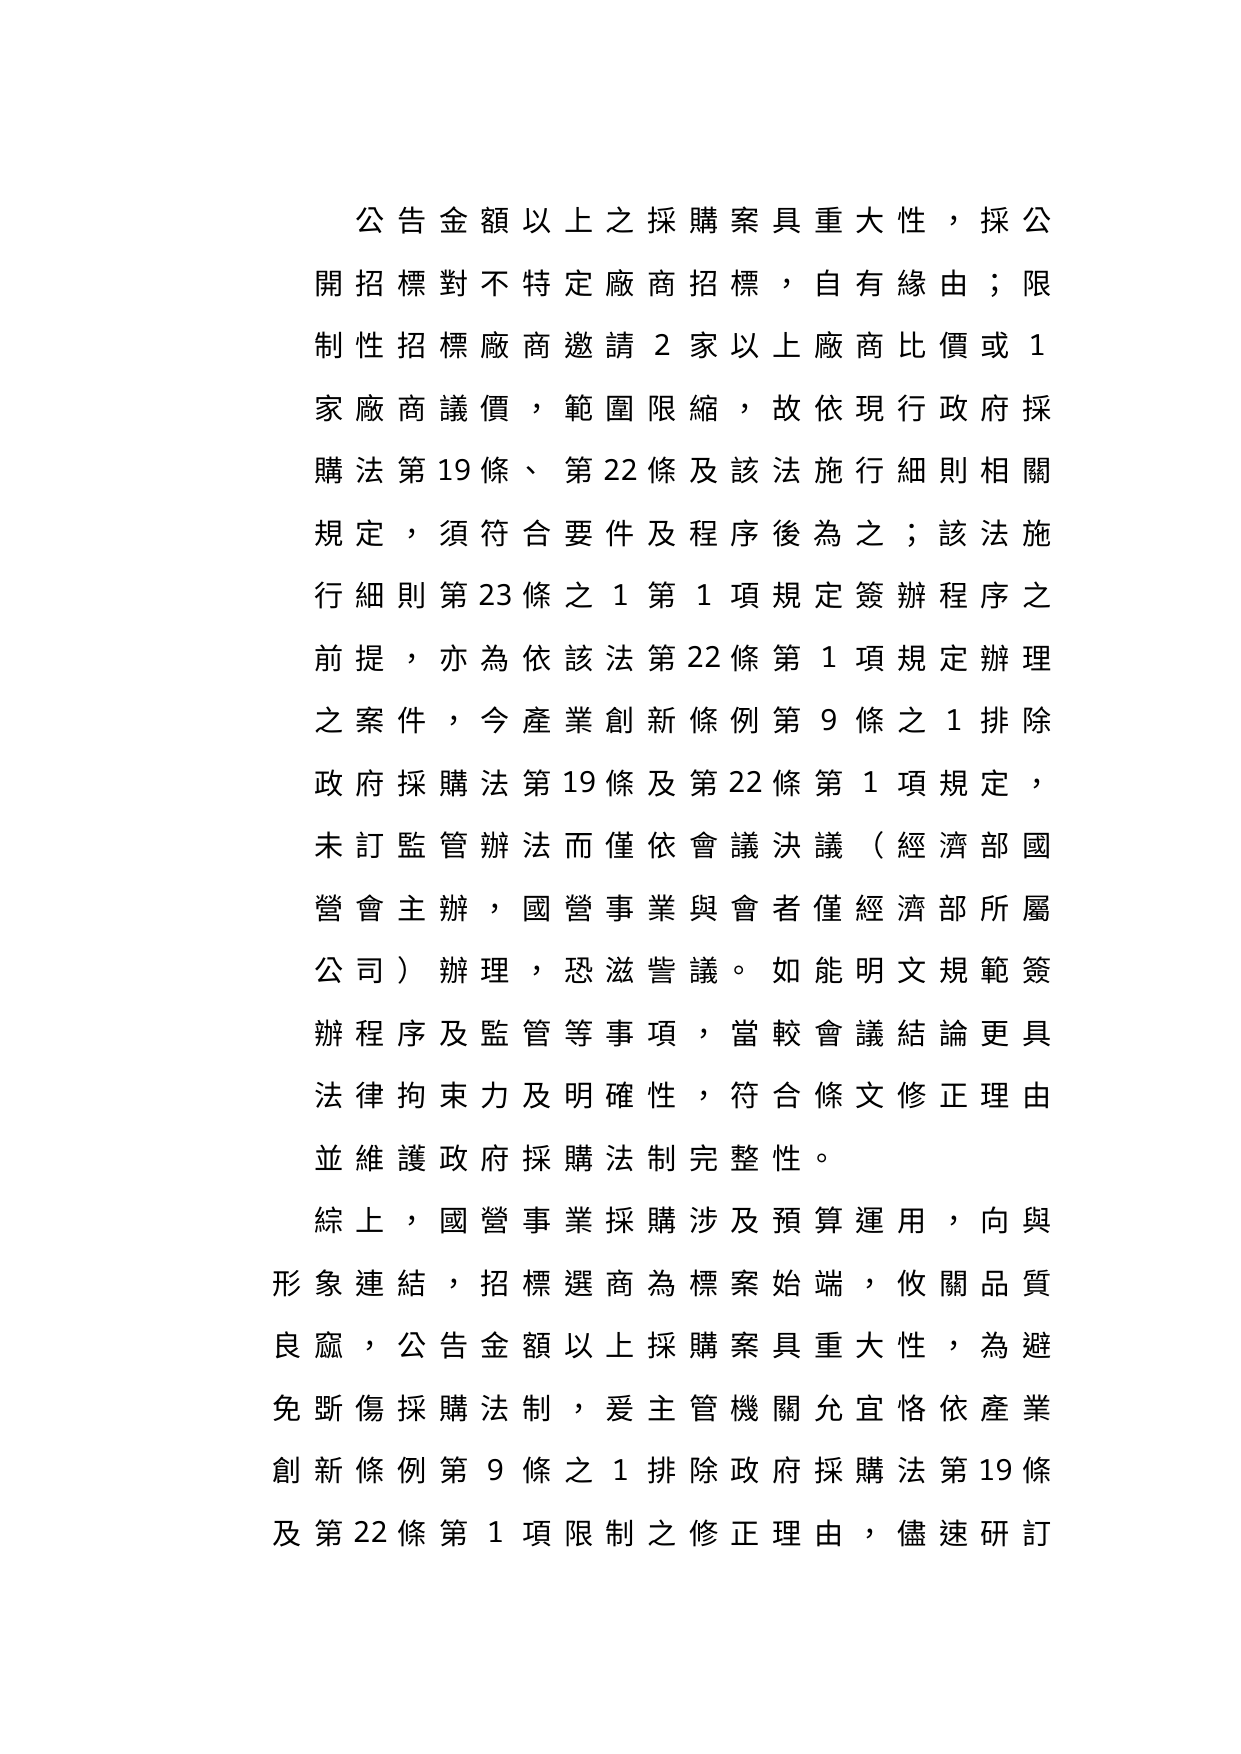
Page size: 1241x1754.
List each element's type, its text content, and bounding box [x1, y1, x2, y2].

text 公告金額以上之採購案具重大性，採公開招標對不特定廠商招標，自有緣由；限制性招標廠商邀請2家以上廠商比價或1家廠商議價，範圍限縮，故依現行政府採購法第19條、第22條及該法施行細則相關規定，須符合要件及程序後為之；該法施行細則第23條之1第1項規定簽辦程序之前提，亦為依該法第22條第1項規定辦理之案件，今產業創新條例第9條之1排除政府採購法第19條及第22條第1項規定，未訂監管辦法而僅依會議決議（經濟部國營會主辦，國營事業與會者僅經濟部所屬公司）辦理，恐滋訾議。如能明文規範簽辦程序及監管等事項，當較會議結論更具法律拘束力及明確性，符合條文修正理由並維護政府採購法制完整性。 [271, 177, 1058, 1177]
text 綜上，國營事業採購涉及預算運用，向與形象連結，招標選商為標案始端，攸關品質良窳，公告金額以上採購案具重大性，為避免斲傷採購法制，爰主管機關允宜恪依產業創新條例第9條之1排除政府採購法第19條及第22條第1項限制之修正理由，儘速研訂 [242, 1177, 1058, 1552]
